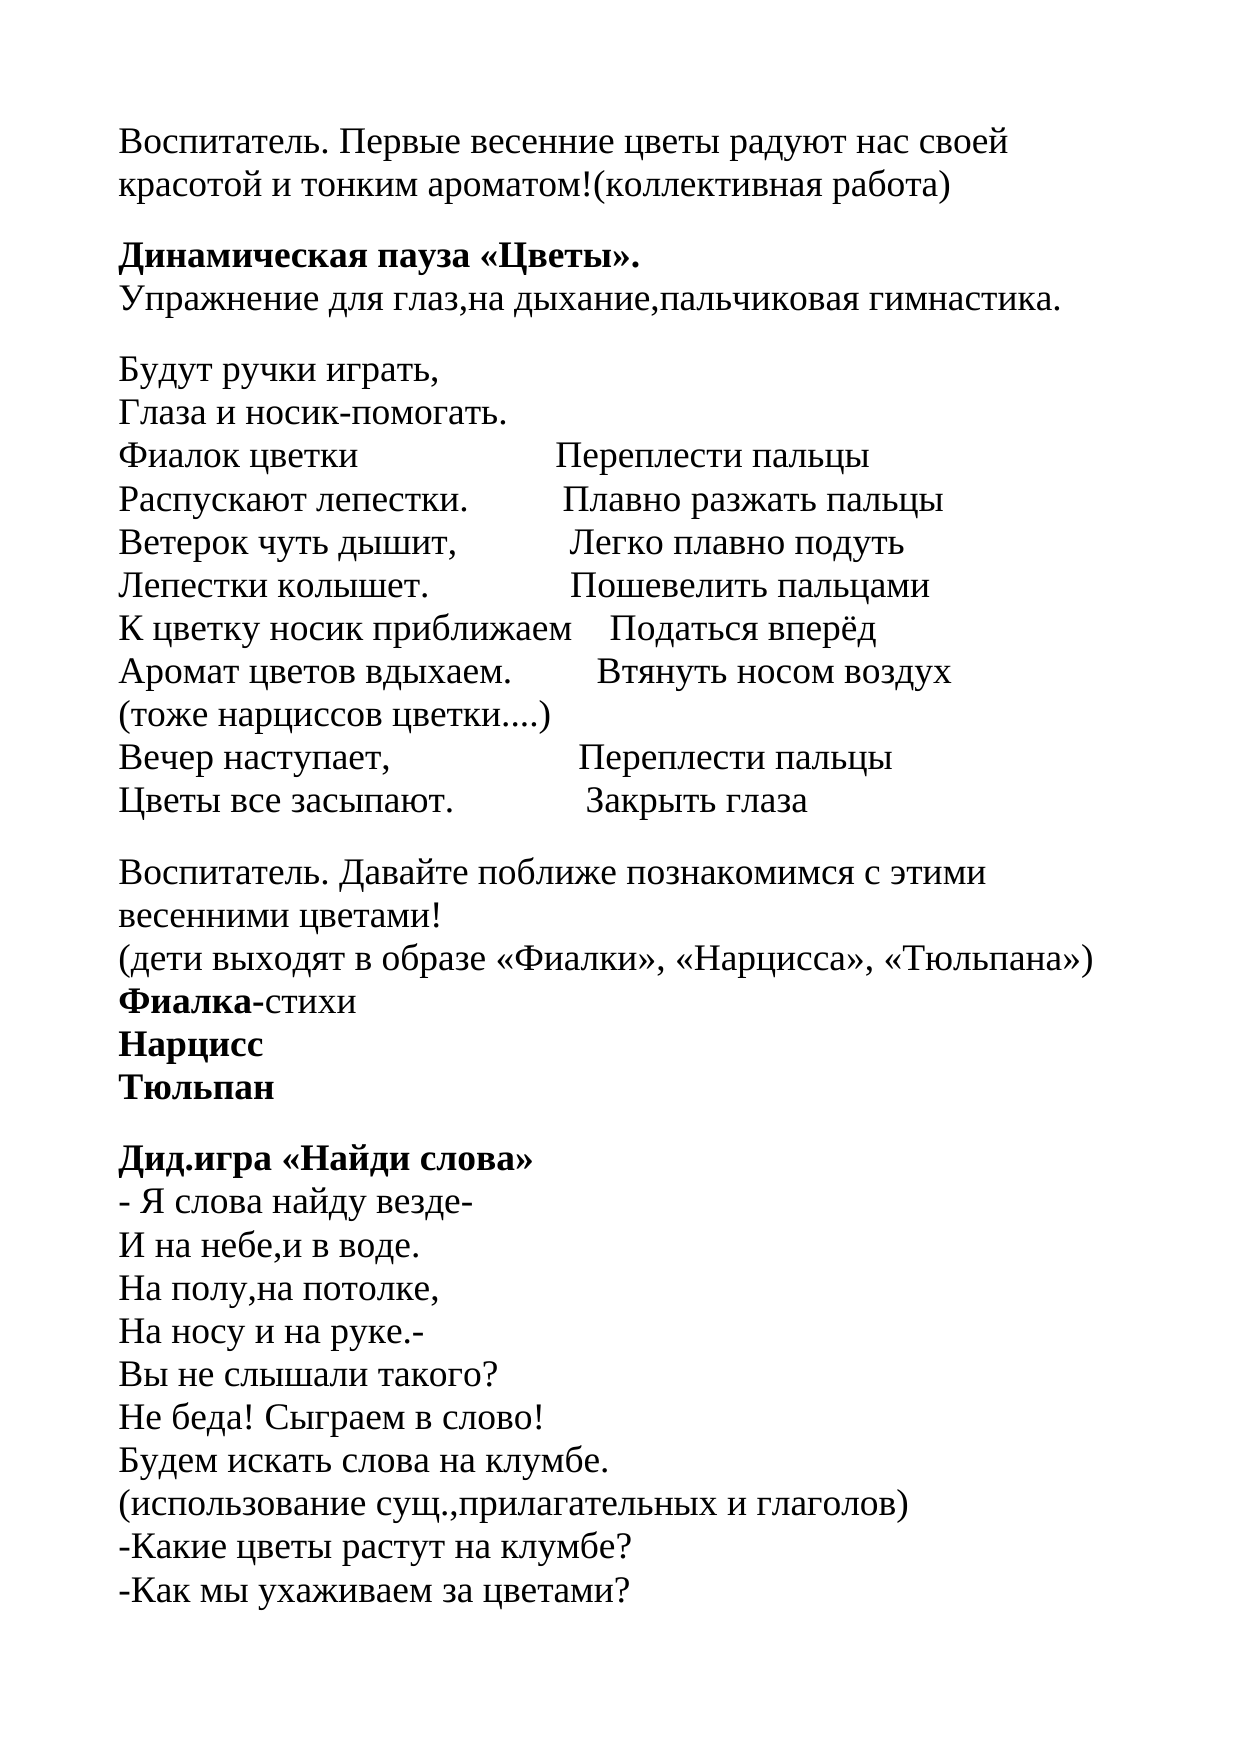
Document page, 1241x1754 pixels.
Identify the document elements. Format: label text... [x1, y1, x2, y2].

text Вы не слышали такого? [118, 1351, 1122, 1394]
text Дид.игра «Найди слова» [118, 1136, 1122, 1179]
text На полу,на потолке, [118, 1265, 1122, 1308]
text Глаза и носик-помогать. [118, 390, 1122, 433]
text Распускают лепестки. Плавно разжать пальцы [118, 476, 1122, 519]
text Аромат цветов вдыхаем. Втянуть носом воздух [118, 648, 1122, 692]
text К цветку носик приближаем Податься вперёд [118, 605, 1122, 648]
text Тюльпан [118, 1065, 1122, 1108]
text Воспитатель. Первые весенние цветы радуют нас своей красотой и тонким ароматом!(коллективная работа) [118, 118, 1122, 204]
text Не беда! Сыграем в слово! [118, 1394, 1122, 1438]
text Динамическая пауза «Цветы». [118, 232, 1122, 276]
text И на небе,и в воде. [118, 1222, 1122, 1265]
text Воспитатель. Давайте поближе познакомимся с этими весенними цветами! [118, 849, 1122, 935]
text (использование сущ.,прилагательных и глаголов) [118, 1481, 1122, 1524]
text Будут ручки играть, [118, 347, 1122, 390]
text Будем искать слова на клумбе. [118, 1438, 1122, 1481]
text Лепестки колышет. Пошевелить пальцами [118, 562, 1122, 605]
text -Какие цветы растут на клумбе? [118, 1524, 1122, 1567]
text Нарцисс [118, 1022, 1122, 1065]
text -Как мы ухаживаем за цветами? [118, 1567, 1122, 1610]
text Упражнение для глаз,на дыхание,пальчиковая гимнастика. [118, 276, 1122, 319]
text - Я слова найду везде- [118, 1179, 1122, 1222]
text На носу и на руке.- [118, 1308, 1122, 1351]
text Цветы все засыпают. Закрыть глаза [118, 778, 1122, 821]
text (тоже нарциссов цветки....) [118, 692, 1122, 735]
text (дети выходят в образе «Фиалки», «Нарцисса», «Тюльпана») [118, 935, 1122, 978]
text Фиалок цветки Переплести пальцы [118, 433, 1122, 476]
text Фиалка-стихи [118, 978, 1122, 1022]
text Вечер наступает, Переплести пальцы [118, 735, 1122, 778]
text Ветерок чуть дышит, Легко плавно подуть [118, 519, 1122, 562]
